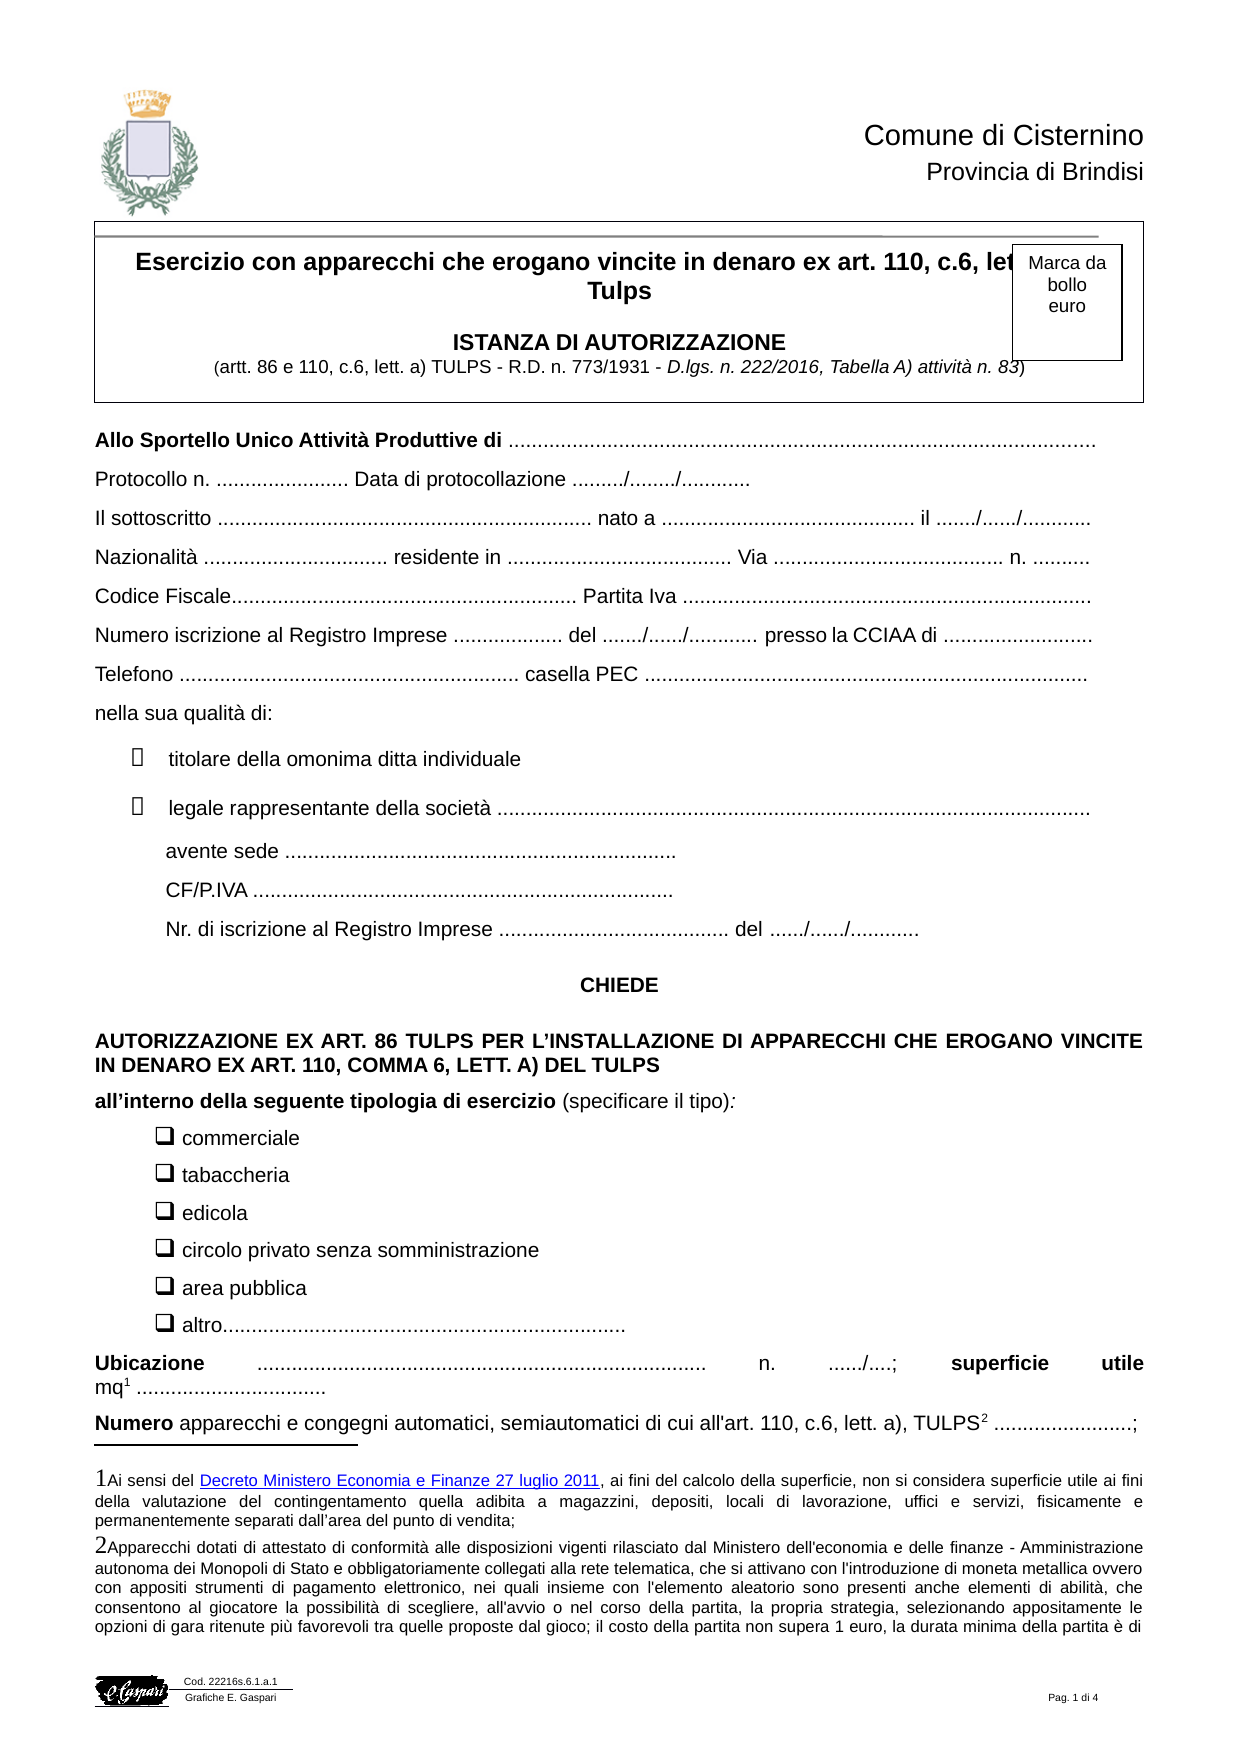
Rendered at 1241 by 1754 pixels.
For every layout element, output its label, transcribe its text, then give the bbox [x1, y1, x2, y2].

text Allo Sportello Unico Attività Produttive di [94, 428, 1144, 452]
text CF/P.IVA ......................................................................... [165, 878, 1144, 902]
text all’interno della seguente tipologia di esercizio (specificare il tipo): [94, 1089, 1144, 1113]
text Apparecchi dotati di attestato di conformità alle disposizioni vigenti rilasciato dal Ministero dell'economia e delle finanze - Amministrazione autonoma dei Monopoli di Stato e obbligatoriamente collegati alla rete telematica, che si attivano con l'introduzione di moneta metallica ovvero con appositi strumenti di pagamento elettronico, nei quali insieme con l'elemento aleatorio sono presenti anche elementi di abilità, che consentono al giocatore la possibilità di scegliere, all'avvio o nel corso della partita, la propria strategia, selezionando appositamente le opzioni di gara ritenute più favorevoli tra quelle proposte dal gioco; il costo della partita non supera 1 euro, la durata minima della partita è di [94, 1530, 1144, 1636]
text nella sua qualità di: [94, 700, 1144, 724]
text  tabaccheria [153, 1163, 1144, 1188]
text Nazionalità ................................ residente in ....................................... Via ........................................ n. .......... [94, 545, 1144, 569]
text Ubicazione .............................................................................. n. ....../....; superficie utile mq ................................. [94, 1351, 1144, 1399]
text  circolo privato senza somministrazione [153, 1238, 1144, 1263]
table_header Esercizio con apparecchi che erogano vincite in denaro ex art. 110, c.6, lett. a) del Tulps ISTANZA DI AUTORIZZAZIONE (artt. 86 e 110, c.6, lett. a) TULPS - R.D. n. 773/1931 - D.lgs. n. 222/2016, Tabella A) attività n. 83) [95, 222, 1143, 402]
text Provincia di Brindisi [200, 157, 1144, 185]
text  commerciale [153, 1126, 1144, 1151]
text Ai sensi del Decreto Ministero Economia e Finanze 27 luglio 2011, ai fini del calcolo della superficie, non si considera superficie utile ai fini della valutazione del contingentamento quella adibita a magazzini, depositi, locali di lavorazione, uffici e servizi, fisicamente e permanentemente separati dall’area del punto di vendita; [94, 1463, 1144, 1530]
text Numero iscrizione al Registro Imprese ................... del ......./....../............ presso la CCIAA di .......................... [94, 623, 1144, 647]
text Comune di Cisternino [200, 118, 1144, 152]
text Numero apparecchi e congegni automatici, semiautomatici di cui all'art. 110, c.6, lett. a), TULPS ........................; [94, 1411, 1144, 1435]
text  titolare della omonima ditta individuale [130, 739, 1144, 773]
picture [94, 1674, 168, 1706]
text Il sottoscritto ................................................................. nato a ............................................ il ......./....../............ [94, 506, 1144, 530]
text  legale rappresentante della società ....................................................................................................... [130, 789, 1144, 823]
text Telefono ........................................................... casella PEC ............................................................................. [94, 661, 1144, 685]
text  area pubblica [153, 1276, 1144, 1301]
text Nr. di iscrizione al Registro Imprese ........................................ del ....../....../............ [165, 917, 1144, 941]
text Codice Fiscale............................................................ Partita Iva ....................................................................... [94, 584, 1144, 608]
text Protocollo n. ....................... Data di protocollazione ........./......../............ [94, 467, 1144, 491]
text avente sede .................................................................... [165, 839, 1144, 863]
text  edicola [153, 1201, 1144, 1226]
text  altro...................................................................... [153, 1313, 1144, 1338]
text CHIEDE [94, 973, 1144, 997]
picture [98, 87, 200, 219]
text AUTORIZZAZIONE EX ART. 86 TULPS PER L’INSTALLAZIONE DI APPARECCHI CHE EROGANO VINCITE IN DENARO EX ART. 110, COMMA 6, LETT. A) DEL TULPS [94, 1029, 1144, 1077]
